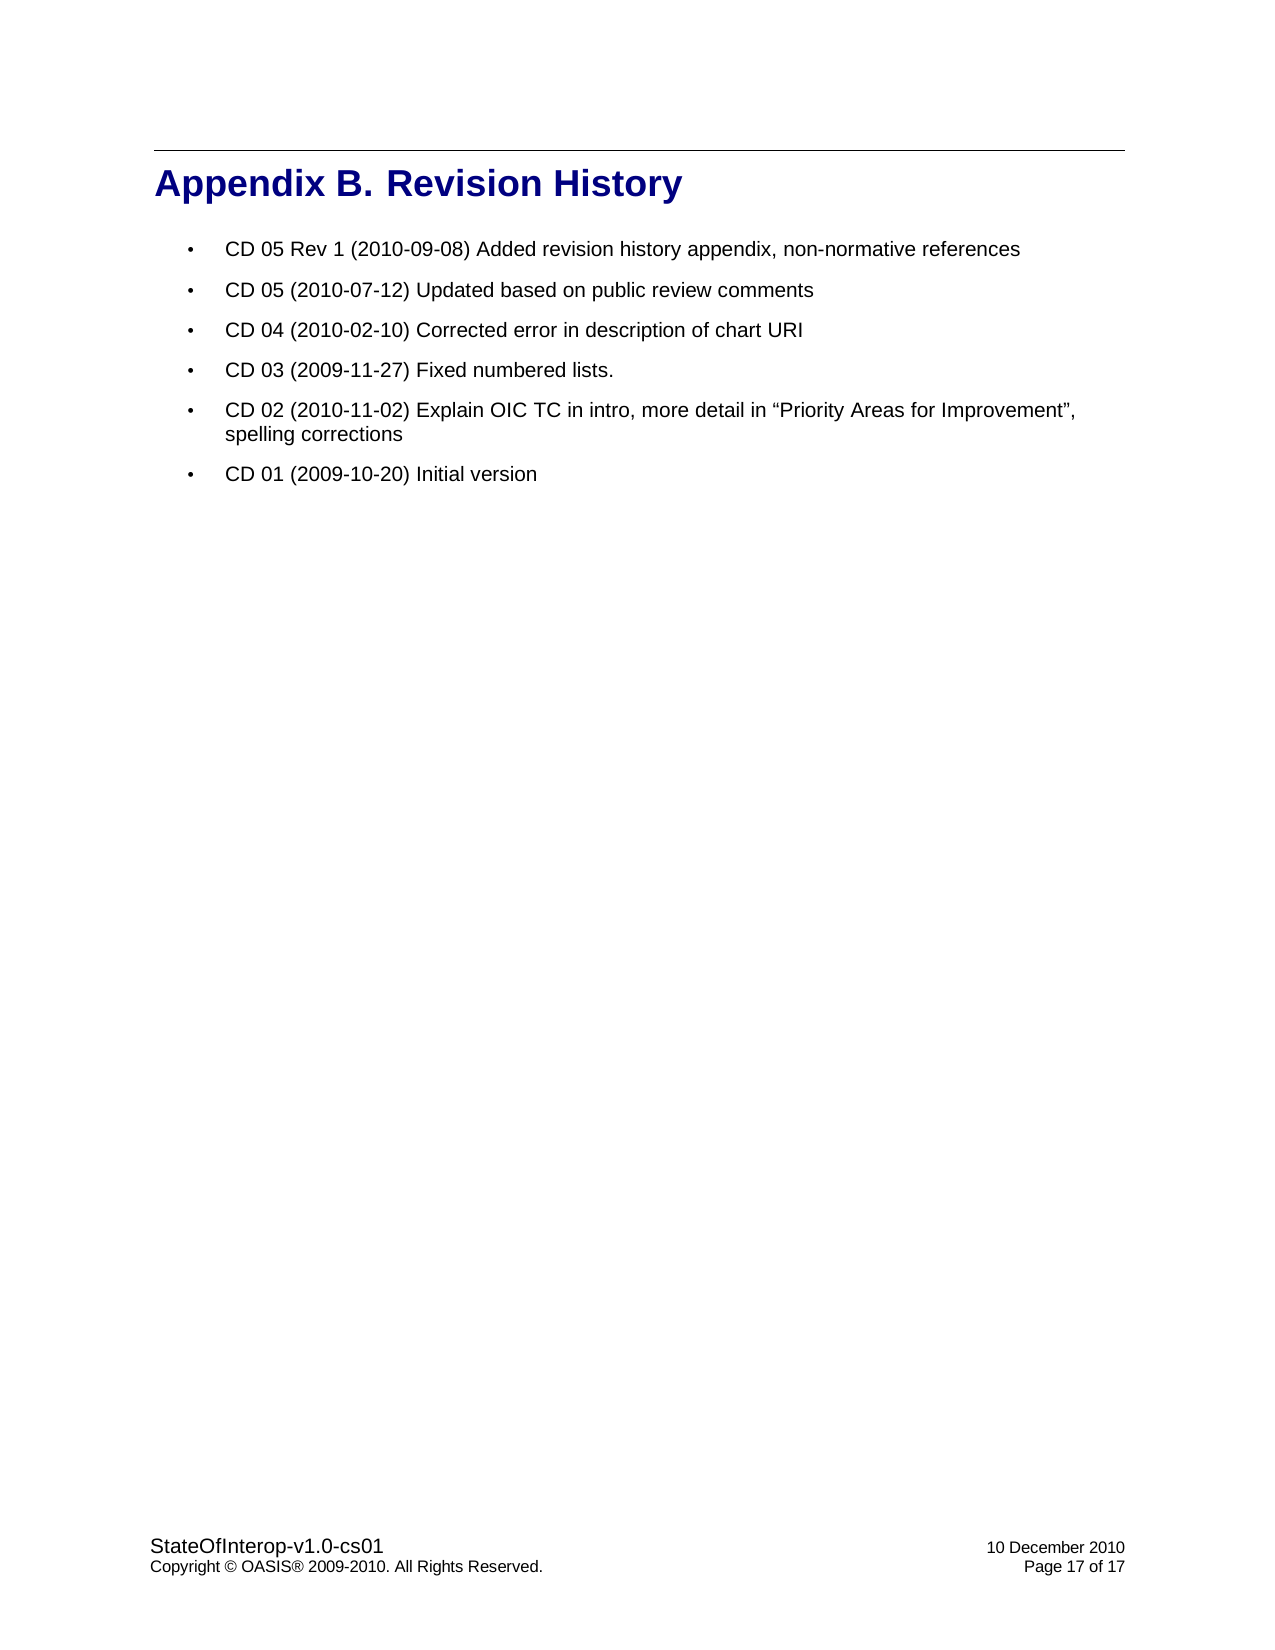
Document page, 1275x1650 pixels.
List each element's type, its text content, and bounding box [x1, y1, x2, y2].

list CD 03 (2009-11-27) Fixed numbered lists. [187, 358, 1125, 382]
list CD 01 (2009-10-20) Initial version [187, 462, 1125, 486]
list CD 04 (2010-02-10) Corrected error in description of chart URI [187, 318, 1125, 342]
list CD 05 Rev 1 (2010-09-08) Added revision history appendix, non-normative references [187, 238, 1125, 261]
subtitle Revision History [154, 151, 1125, 204]
list CD 02 (2010-11-02) Explain OIC TC in intro, more detail in “Priority Areas for Improvement”, spelling corrections [187, 399, 1125, 446]
list CD 05 (2010-07-12) Updated based on public review comments [187, 278, 1125, 302]
